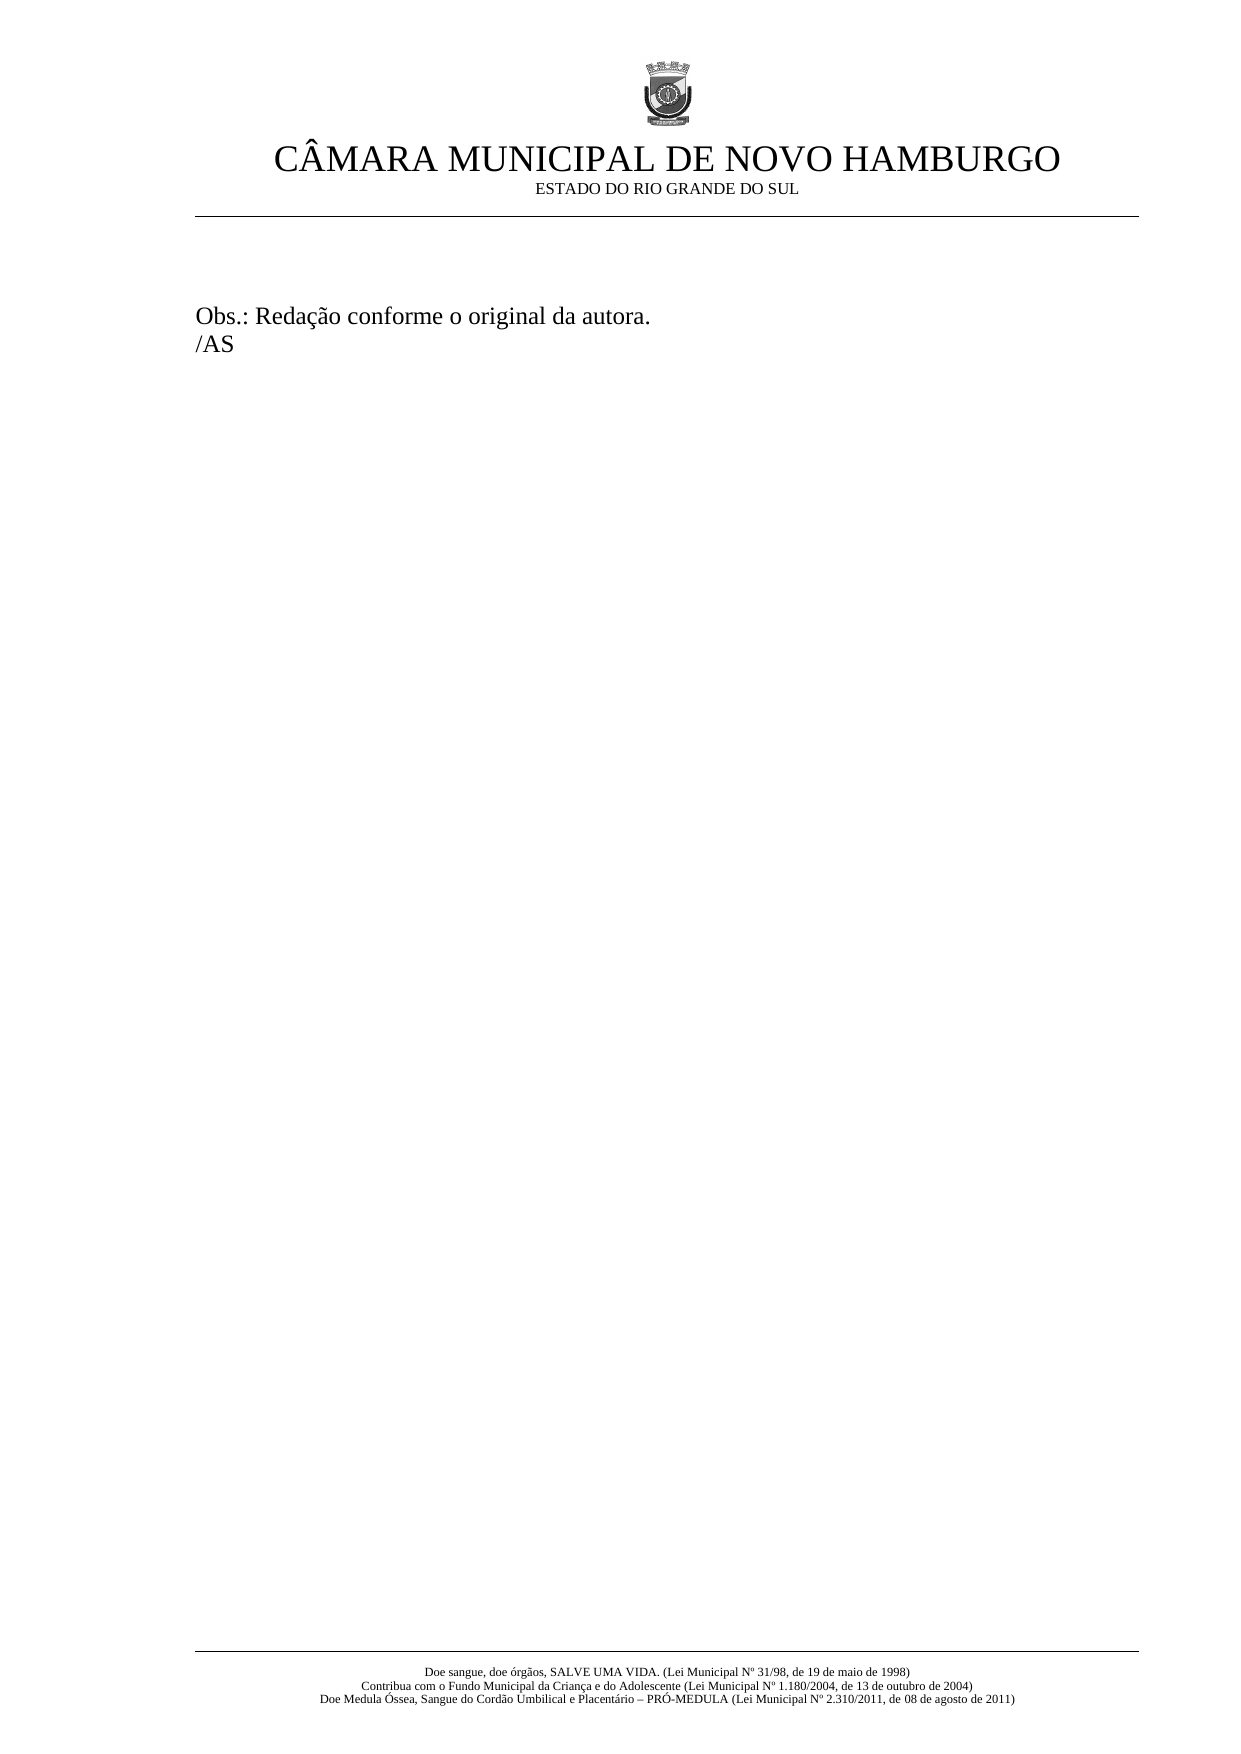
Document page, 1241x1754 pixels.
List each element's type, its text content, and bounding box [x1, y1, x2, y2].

text Obs.: Redação conforme o original da autora. [195, 302, 1139, 330]
text /AS [195, 330, 1139, 358]
